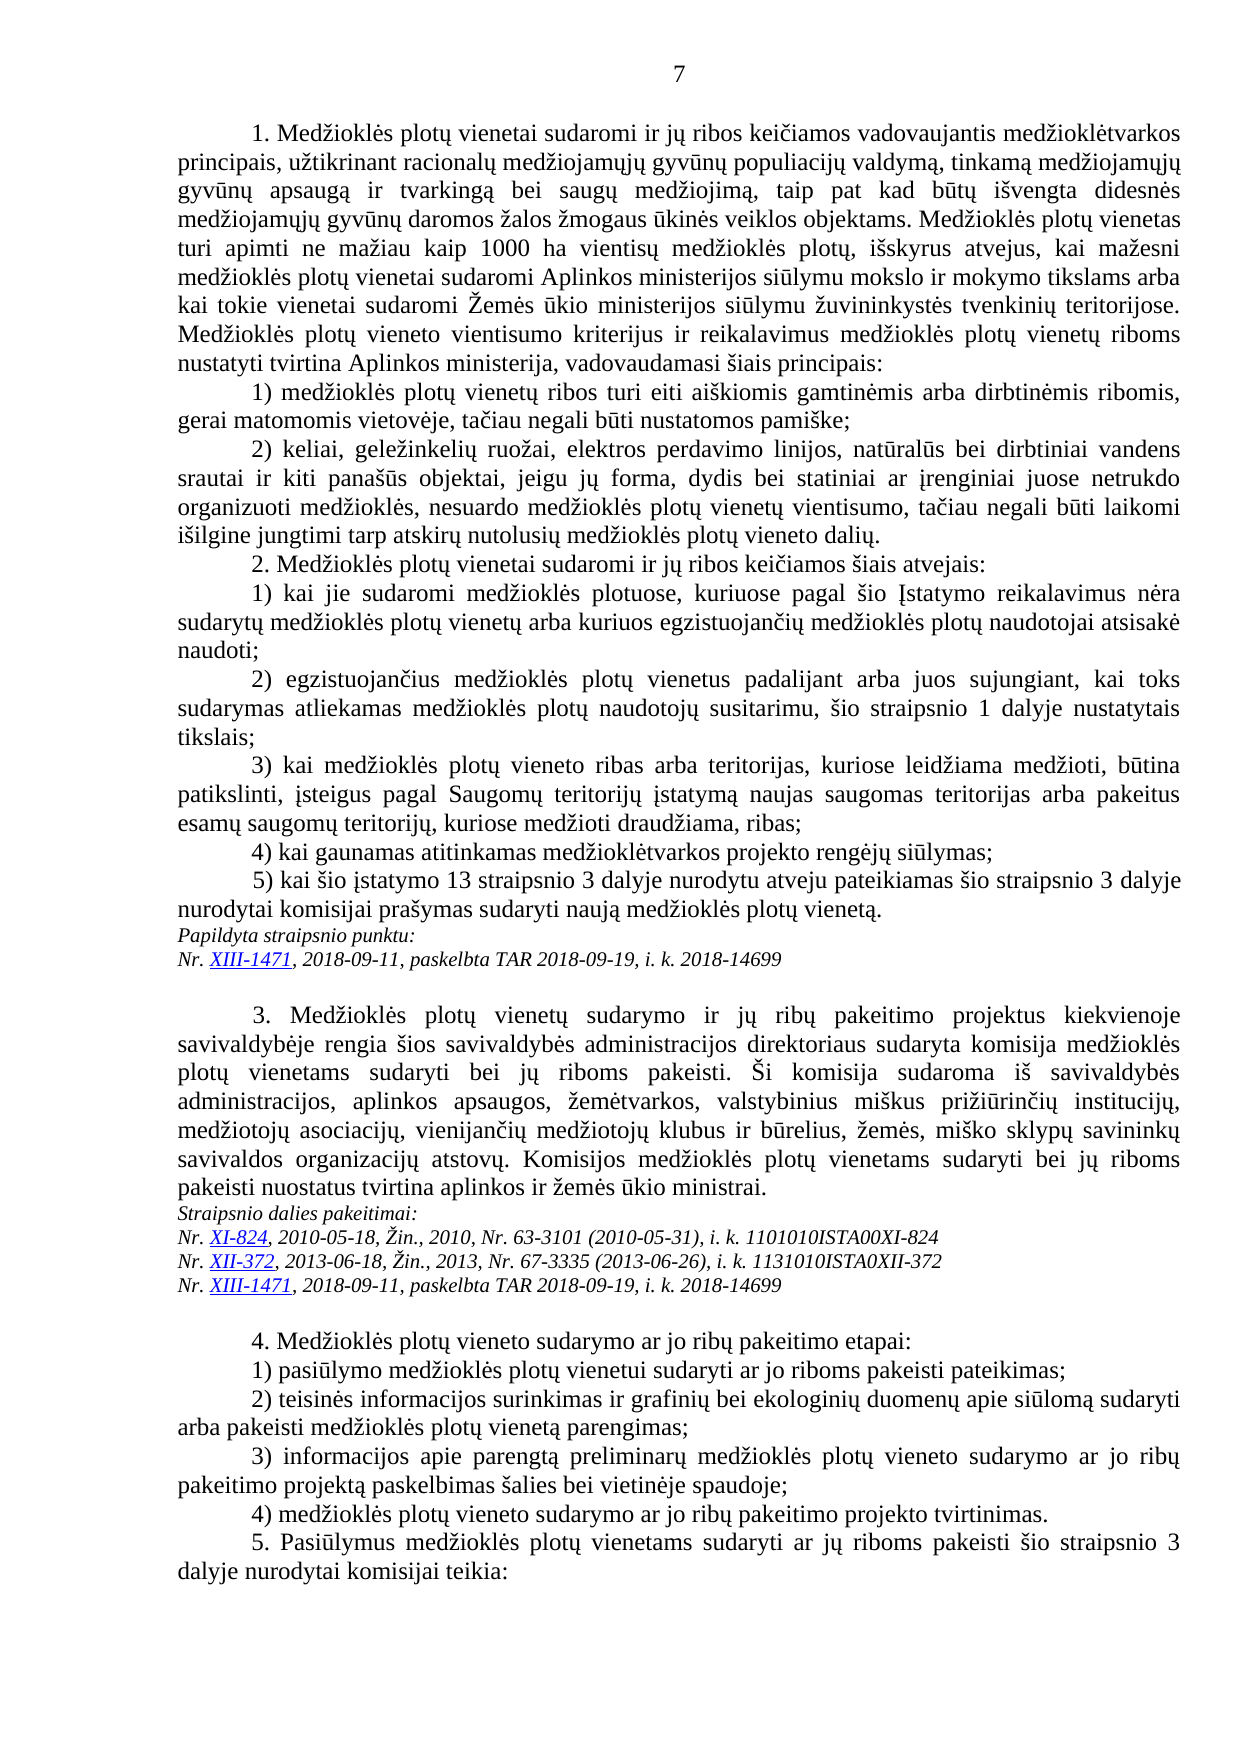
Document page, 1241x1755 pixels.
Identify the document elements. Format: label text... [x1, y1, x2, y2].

text 1) kai jie sudaromi medžioklės plotuose, kuriuose pagal šio Įstatymo reikalavimus nėra sudarytų medžioklės plotų vienetų arba kuriuos egzistuojančių medžioklės plotų naudotojai atsisakė naudoti; [177, 578, 1181, 664]
text 4) kai gaunamas atitinkamas medžioklėtvarkos projekto rengėjų siūlymas; [177, 837, 1181, 866]
text 4) medžioklės plotų vieneto sudarymo ar jo ribų pakeitimo projekto tvirtinimas. [177, 1499, 1181, 1527]
text Nr. XIII-1471, 2018-09-11, paskelbta TAR 2018-09-19, i. k. 2018-14699 [177, 1273, 1181, 1297]
text 5) kai šio įstatymo 13 straipsnio 3 dalyje nurodytu atveju pateikiamas šio straipsnio 3 dalyje nurodytai komisijai prašymas sudaryti naują medžioklės plotų vienetą. [177, 866, 1181, 923]
text 2) egzistuojančius medžioklės plotų vienetus padalijant arba juos sujungiant, kai toks sudarymas atliekamas medžioklės plotų naudotojų susitarimu, šio straipsnio 1 dalyje nustatytais tikslais; [177, 664, 1181, 751]
text Papildyta straipsnio punktu: [177, 923, 1181, 947]
text 2) teisinės informacijos surinkimas ir grafinių bei ekologinių duomenų apie siūlomą sudaryti arba pakeisti medžioklės plotų vienetą parengimas; [177, 1384, 1181, 1441]
text 1. Medžioklės plotų vienetai sudaromi ir jų ribos keičiamos vadovaujantis medžioklėtvarkos principais, užtikrinant racionalų medžiojamųjų gyvūnų populiacijų valdymą, tinkamą medžiojamųjų gyvūnų apsaugą ir tvarkingą bei saugų medžiojimą, taip pat kad būtų išvengta didesnės medžiojamųjų gyvūnų daromos žalos žmogaus ūkinės veiklos objektams. Medžioklės plotų vienetas turi apimti ne mažiau kaip 1000 ha vientisų medžioklės plotų, išskyrus atvejus, kai mažesni medžioklės plotų vienetai sudaromi Aplinkos ministerijos siūlymu mokslo ir mokymo tikslams arba kai tokie vienetai sudaromi Žemės ūkio ministerijos siūlymu žuvininkystės tvenkinių teritorijose. Medžioklės plotų vieneto vientisumo kriterijus ir reikalavimus medžioklės plotų vienetų riboms nustatyti tvirtina Aplinkos ministerija, vadovaudamasi šiais principais: [177, 118, 1181, 377]
text 2. Medžioklės plotų vienetai sudaromi ir jų ribos keičiamos šiais atvejais: [177, 549, 1181, 578]
text Nr. XI-824, 2010-05-18, Žin., 2010, Nr. 63-3101 (2010-05-31), i. k. 1101010ISTA00XI-824 [177, 1225, 1181, 1249]
text Nr. XIII-1471, 2018-09-11, paskelbta TAR 2018-09-19, i. k. 2018-14699 [177, 947, 1181, 971]
text Nr. XII-372, 2013-06-18, Žin., 2013, Nr. 67-3335 (2013-06-26), i. k. 1131010ISTA0XII-372 [177, 1249, 1181, 1273]
text 2) keliai, geležinkelių ruožai, elektros perdavimo linijos, natūralūs bei dirbtiniai vandens srautai ir kiti panašūs objektai, jeigu jų forma, dydis bei statiniai ar įrenginiai juose netrukdo organizuoti medžioklės, nesuardo medžioklės plotų vienetų vientisumo, tačiau negali būti laikomi išilgine jungtimi tarp atskirų nutolusių medžioklės plotų vieneto dalių. [177, 434, 1181, 549]
text 4. Medžioklės plotų vieneto sudarymo ar jo ribų pakeitimo etapai: [177, 1326, 1181, 1355]
text 1) pasiūlymo medžioklės plotų vienetui sudaryti ar jo riboms pakeisti pateikimas; [177, 1355, 1181, 1384]
text 1) medžioklės plotų vienetų ribos turi eiti aiškiomis gamtinėmis arba dirbtinėmis ribomis, gerai matomomis vietovėje, tačiau negali būti nustatomos pamiške; [177, 377, 1181, 434]
text Straipsnio dalies pakeitimai: [177, 1201, 1181, 1225]
text 3) informacijos apie parengtą preliminarų medžioklės plotų vieneto sudarymo ar jo ribų pakeitimo projektą paskelbimas šalies bei vietinėje spaudoje; [177, 1441, 1181, 1499]
text 5. Pasiūlymus medžioklės plotų vienetams sudaryti ar jų riboms pakeisti šio straipsnio 3 dalyje nurodytai komisijai teikia: [177, 1527, 1181, 1585]
text 3. Medžioklės plotų vienetų sudarymo ir jų ribų pakeitimo projektus kiekvienoje savivaldybėje rengia šios savivaldybės administracijos direktoriaus sudaryta komisija medžioklės plotų vienetams sudaryti bei jų riboms pakeisti. Ši komisija sudaroma iš savivaldybės administracijos, aplinkos apsaugos, žemėtvarkos, valstybinius miškus prižiūrinčių institucijų, medžiotojų asociacijų, vienijančių medžiotojų klubus ir būrelius, žemės, miško sklypų savininkų savivaldos organizacijų atstovų. Komisijos medžioklės plotų vienetams sudaryti bei jų riboms pakeisti nuostatus tvirtina aplinkos ir žemės ūkio ministrai. [177, 1000, 1181, 1201]
text 3) kai medžioklės plotų vieneto ribas arba teritorijas, kuriose leidžiama medžioti, būtina patikslinti, įsteigus pagal Saugomų teritorijų įstatymą naujas saugomas teritorijas arba pakeitus esamų saugomų teritorijų, kuriose medžioti draudžiama, ribas; [177, 751, 1181, 837]
